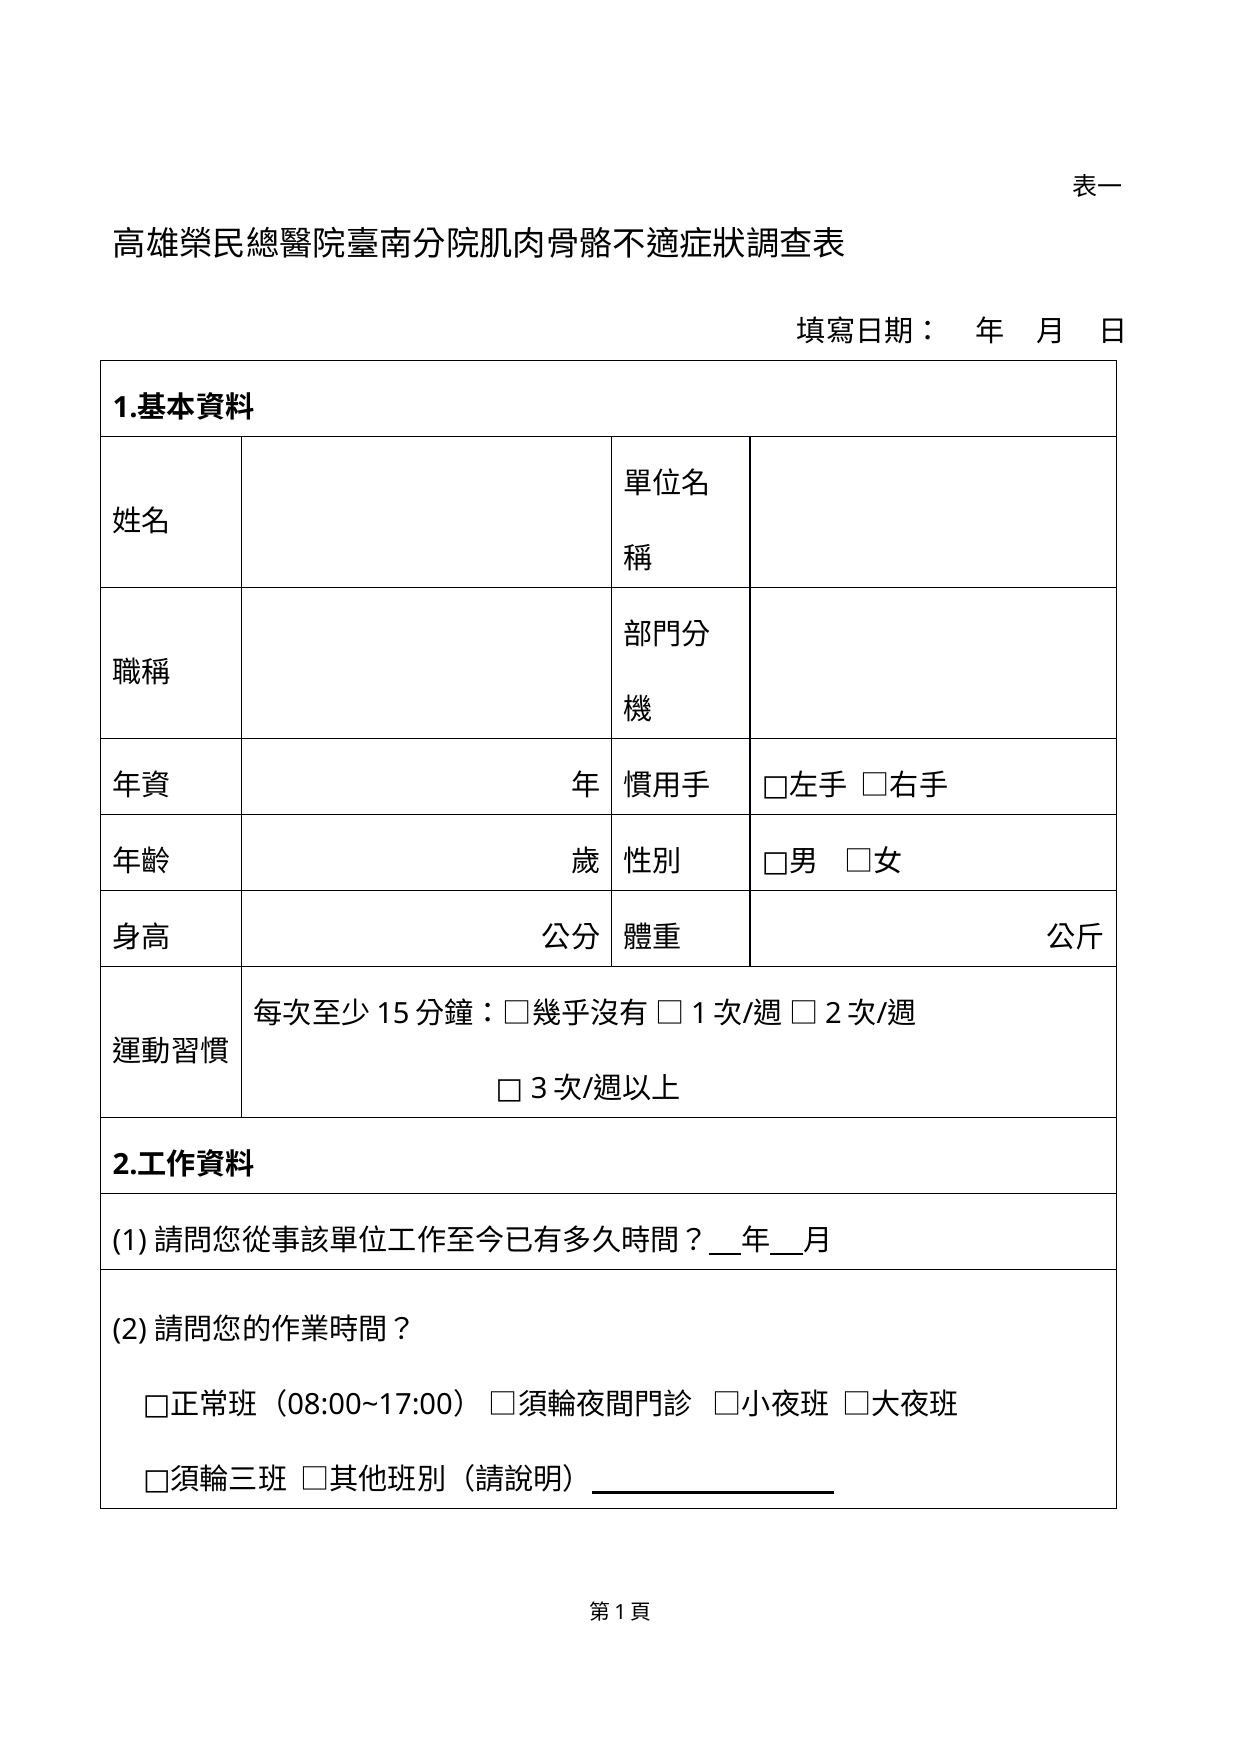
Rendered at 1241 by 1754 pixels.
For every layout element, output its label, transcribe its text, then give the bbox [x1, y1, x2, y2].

table_cell 部門分機 [612, 588, 749, 738]
table_cell 運動習慣 [101, 967, 241, 1117]
table_cell 歲 [242, 815, 611, 890]
table_cell 年資 [101, 739, 241, 814]
table_cell (1) 請問您從事該單位工作至今已有多久時間？ 年 月 [101, 1194, 1116, 1269]
table_cell 性別 [612, 815, 749, 890]
table_header 1.基本資料 [101, 361, 1116, 436]
table_cell [751, 437, 1116, 587]
table_cell 慣用手 [612, 739, 749, 814]
table_cell 單位名稱 [612, 437, 749, 587]
table_cell 職稱 [101, 588, 241, 738]
table_cell 公分 [242, 891, 611, 966]
table_cell 體重 [612, 891, 749, 966]
table_cell 姓名 [101, 437, 241, 587]
table_cell [242, 588, 611, 738]
table_cell □左手 □右手 [751, 739, 1116, 814]
text 高雄榮民總醫院臺南分院肌肉骨骼不適症狀調查表 [112, 197, 1128, 272]
table_cell (2) 請問您的作業時間？ □正常班（08:00~17:00） □須輪夜間門診 □小夜班 □大夜班 □須輪三班 □其他班別（請說明） [101, 1270, 1116, 1508]
table_cell 2.工作資料 [101, 1118, 1116, 1193]
table_cell 年齡 [101, 815, 241, 890]
text 表一 [112, 160, 1128, 197]
table_cell 年 [242, 739, 611, 814]
table_cell 每次至少15分鐘：□幾乎沒有 □ 1次/週 □ 2次/週 □ 3次/週以上 [242, 967, 1116, 1117]
table_cell 身高 [101, 891, 241, 966]
text 填寫日期： 年 月 日 [112, 285, 1128, 360]
table_cell □男 □女 [751, 815, 1116, 890]
table_cell 公斤 [751, 891, 1116, 966]
table_cell [751, 588, 1116, 738]
table_cell [242, 437, 611, 587]
